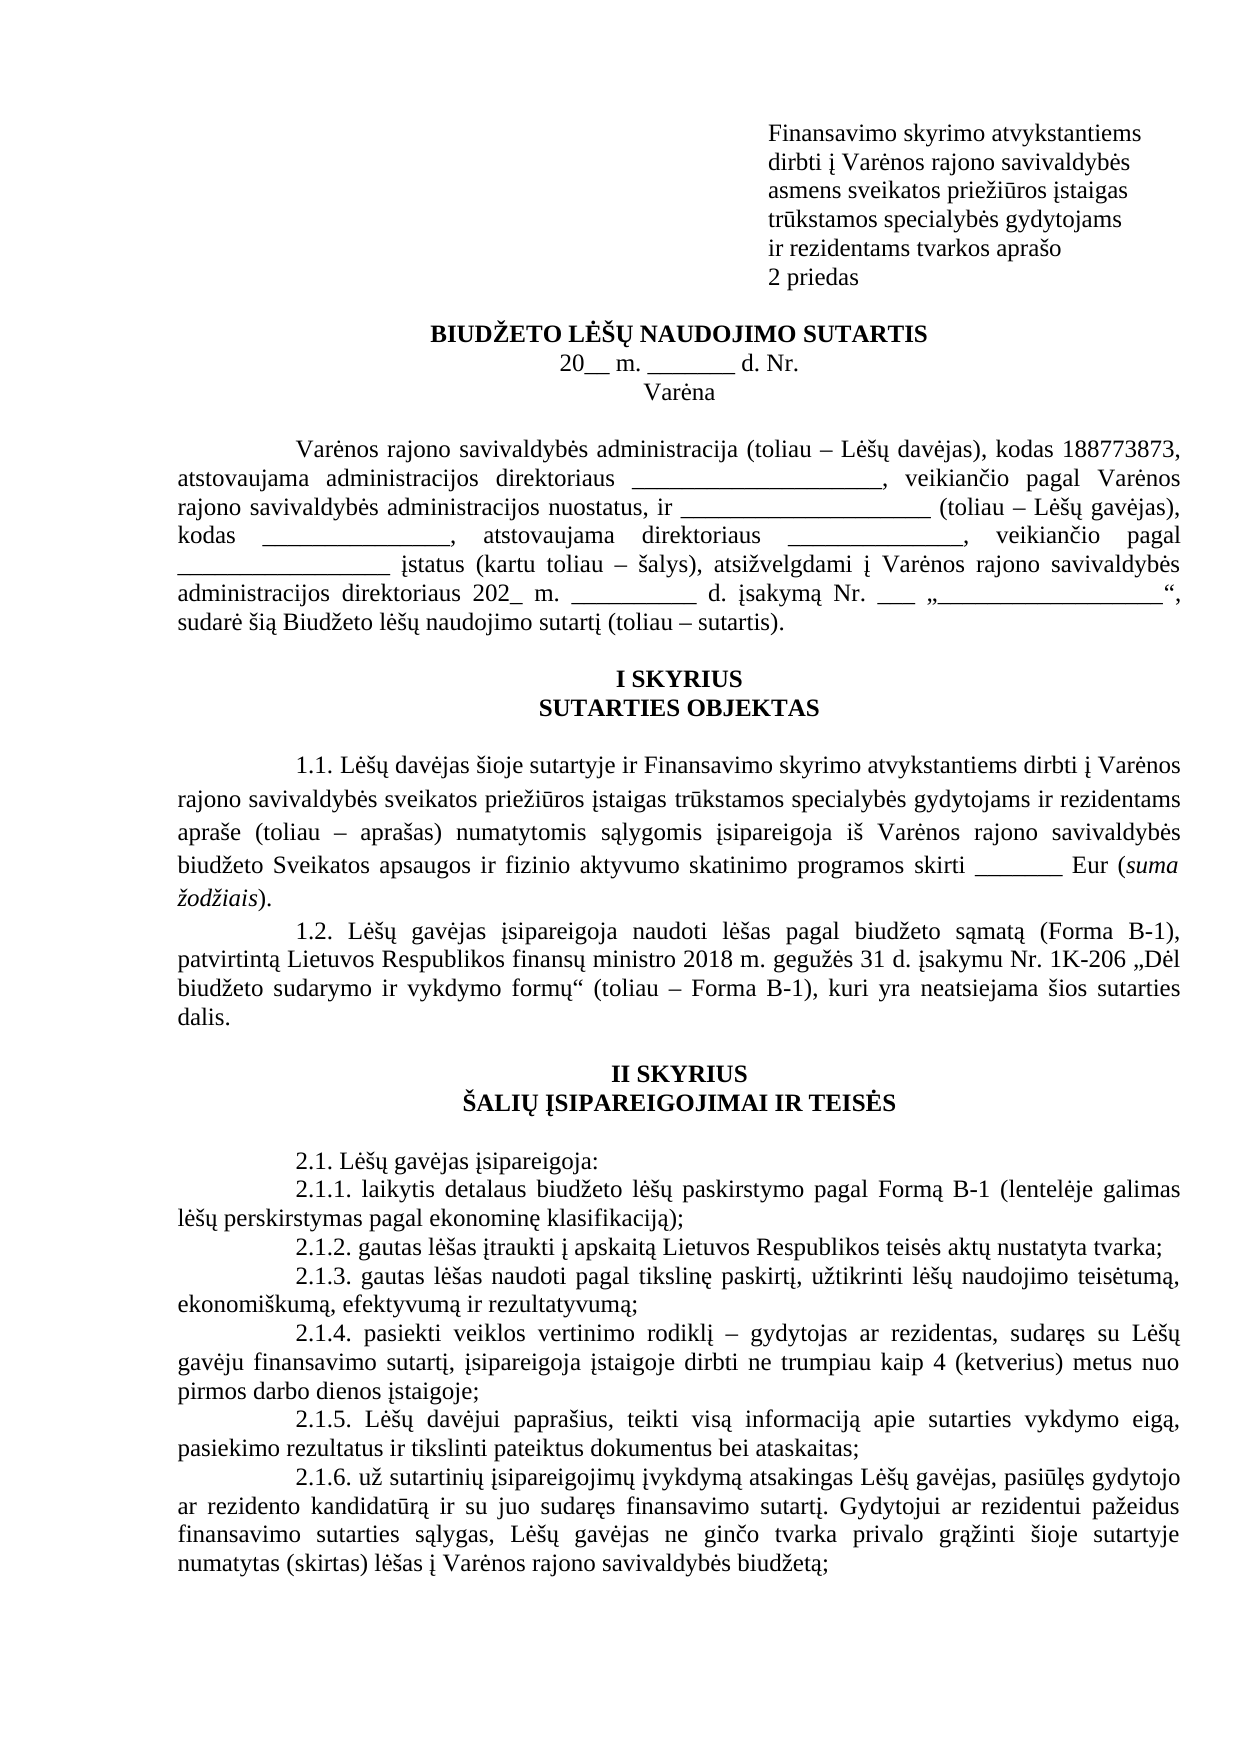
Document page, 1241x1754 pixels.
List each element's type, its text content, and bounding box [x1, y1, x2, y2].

text 2.1.3. gautas lėšas naudoti pagal tikslinę paskirtį, užtikrinti lėšų naudojimo teisėtumą, ekonomiškumą, efektyvumą ir rezultatyvumą; [177, 1261, 1181, 1318]
text dirbti į Varėnos rajono savivaldybės [768, 147, 1181, 176]
text SUTARTIES OBJEKTAS [177, 693, 1181, 722]
text BIUDŽETO LĖŠŲ NAUDOJIMO SUTARTIS [177, 319, 1181, 348]
text 2.1.5. Lėšų davėjui paprašius, teikti visą informaciją apie sutarties vykdymo eigą, pasiekimo rezultatus ir tikslinti pateiktus dokumentus bei ataskaitas; [177, 1404, 1181, 1462]
text Varėnos rajono savivaldybės administracija (toliau – Lėšų davėjas), kodas 188773873, atstovaujama administracijos direktoriaus ____________________, veikiančio pagal Varėnos rajono savivaldybės administracijos nuostatus, ir ____________________ (toliau – Lėšų gavėjas), kodas _______________, atstovaujama direktoriaus ______________, veikiančio pagal _________________ įstatus (kartu toliau – šalys), atsižvelgdami į Varėnos rajono savivaldybės administracijos direktoriaus 202_ m. __________ d. įsakymą Nr. ___ „__________________“, sudarė šią Biudžeto lėšų naudojimo sutartį (toliau – sutartis). [177, 434, 1181, 636]
text 2 priedas [768, 262, 1181, 291]
text 2.1.1. laikytis detalaus biudžeto lėšų paskirstymo pagal Formą B-1 (lentelėje galimas lėšų perskirstymas pagal ekonominę klasifikaciją); [177, 1174, 1181, 1232]
text asmens sveikatos priežiūros įstaigas [768, 176, 1181, 204]
text 2.1. Lėšų gavėjas įsipareigoja: [177, 1146, 1181, 1174]
text trūkstamos specialybės gydytojams [768, 204, 1181, 233]
text II SKYRIUS [177, 1059, 1181, 1088]
text Varėna [177, 377, 1181, 406]
text 2.1.6. už sutartinių įsipareigojimų įvykdymą atsakingas Lėšų gavėjas, pasiūlęs gydytojo ar rezidento kandidatūrą ir su juo sudaręs finansavimo sutartį. Gydytojui ar rezidentui pažeidus finansavimo sutarties sąlygas, Lėšų gavėjas ne ginčo tvarka privalo grąžinti šioje sutartyje numatytas (skirtas) lėšas į Varėnos rajono savivaldybės biudžetą; [177, 1462, 1181, 1577]
text Finansavimo skyrimo atvykstantiems [768, 118, 1181, 147]
text 2.1.2. gautas lėšas įtraukti į apskaitą Lietuvos Respublikos teisės aktų nustatyta tvarka; [177, 1232, 1181, 1261]
text 2.1.4. pasiekti veiklos vertinimo rodiklį – gydytojas ar rezidentas, sudaręs su Lėšų gavėju finansavimo sutartį, įsipareigoja įstaigoje dirbti ne trumpiau kaip 4 (ketverius) metus nuo pirmos darbo dienos įstaigoje; [177, 1318, 1181, 1404]
text 20__ m. _______ d. Nr. [177, 348, 1181, 377]
text 1.1. Lėšų davėjas šioje sutartyje ir Finansavimo skyrimo atvykstantiems dirbti į Varėnos rajono savivaldybės sveikatos priežiūros įstaigas trūkstamos specialybės gydytojams ir rezidentams apraše (toliau – aprašas) numatytomis sąlygomis įsipareigoja iš Varėnos rajono savivaldybės biudžeto Sveikatos apsaugos ir fizinio aktyvumo skatinimo programos skirti _______ Eur (suma žodžiais). [177, 751, 1181, 911]
text I SKYRIUS [177, 664, 1181, 693]
text ir rezidentams tvarkos aprašo [768, 233, 1181, 262]
text ŠALIŲ ĮSIPAREIGOJIMAI IR TEISĖS [177, 1088, 1181, 1117]
text 1.2. Lėšų gavėjas įsipareigoja naudoti lėšas pagal biudžeto sąmatą (Forma B-1), patvirtintą Lietuvos Respublikos finansų ministro 2018 m. gegužės 31 d. įsakymu Nr. 1K-206 „Dėl biudžeto sudarymo ir vykdymo formų“ (toliau – Forma B-1), kuri yra neatsiejama šios sutarties dalis. [177, 916, 1181, 1031]
